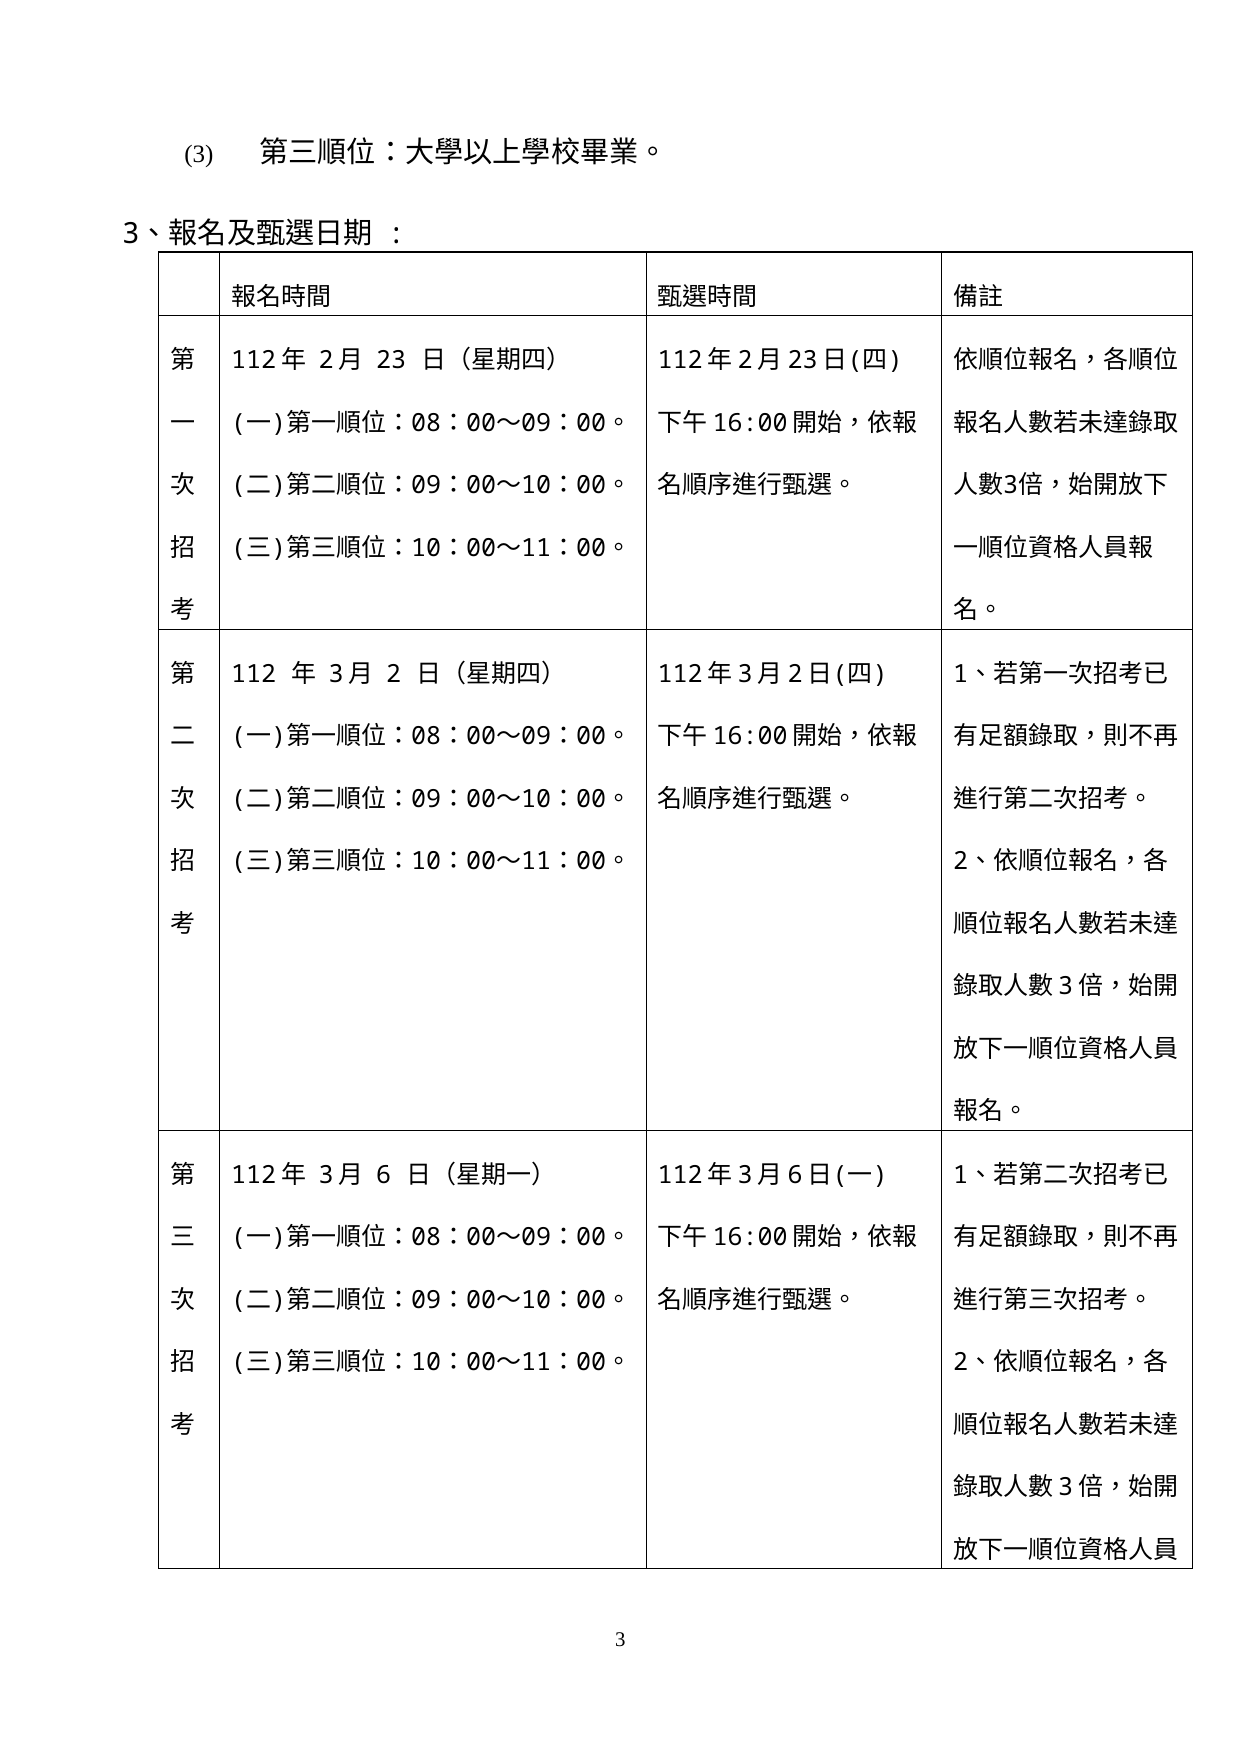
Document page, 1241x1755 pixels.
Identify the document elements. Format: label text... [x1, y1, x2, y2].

list 報名及甄選日期 : [122, 189, 1181, 251]
table_cell 依順位報名，各順位報名人數若未達錄取人數3倍，始開放下一順位資格人員報名。 [942, 316, 1192, 628]
table_header [159, 253, 219, 315]
table_cell 第一次招考 [159, 316, 219, 628]
table_cell 1、若第二次招考已有足額錄取，則不再進行第三次招考。 2、依順位報名，各順位報名人數若未達錄取人數3倍，始開放下一順位資格人員 [942, 1131, 1192, 1568]
table_cell 112 年 3月 2 日（星期四） (一)第一順位：08：00～09：00。 (二)第二順位：09：00～10：00。 (三)第三順位：10：00～11：00。 [220, 630, 646, 1129]
table_header 報名時間 [220, 253, 646, 315]
table_cell 112年3月2日(四) 下午16:00開始，依報名順序進行甄選。 [647, 630, 941, 1129]
table_cell 112年 3月 6 日（星期一） (一)第一順位：08：00～09：00。 (二)第二順位：09：00～10：00。 (三)第三順位：10：00～11：00。 [220, 1131, 646, 1568]
table_cell 112年3月6日(一) 下午16:00開始，依報名順序進行甄選。 [647, 1131, 941, 1568]
table_cell 112年 2月 23 日（星期四） (一)第一順位：08：00～09：00。 (二)第二順位：09：00～10：00。 (三)第三順位：10：00～11：00。 [220, 316, 646, 628]
table_header 甄選時間 [647, 253, 941, 315]
list 第三順位：大學以上學校畢業。 [184, 108, 1181, 170]
table_header 備註 [942, 253, 1192, 315]
table_cell 第二次招考 [159, 630, 219, 1129]
table_cell 1、若第一次招考已有足額錄取，則不再進行第二次招考。 2、依順位報名，各順位報名人數若未達錄取人數3倍，始開放下一順位資格人員報名。 [942, 630, 1192, 1129]
table_cell 112年2月23日(四) 下午16:00開始，依報名順序進行甄選。 [647, 316, 941, 628]
table_cell 第三次招考 [159, 1131, 219, 1568]
